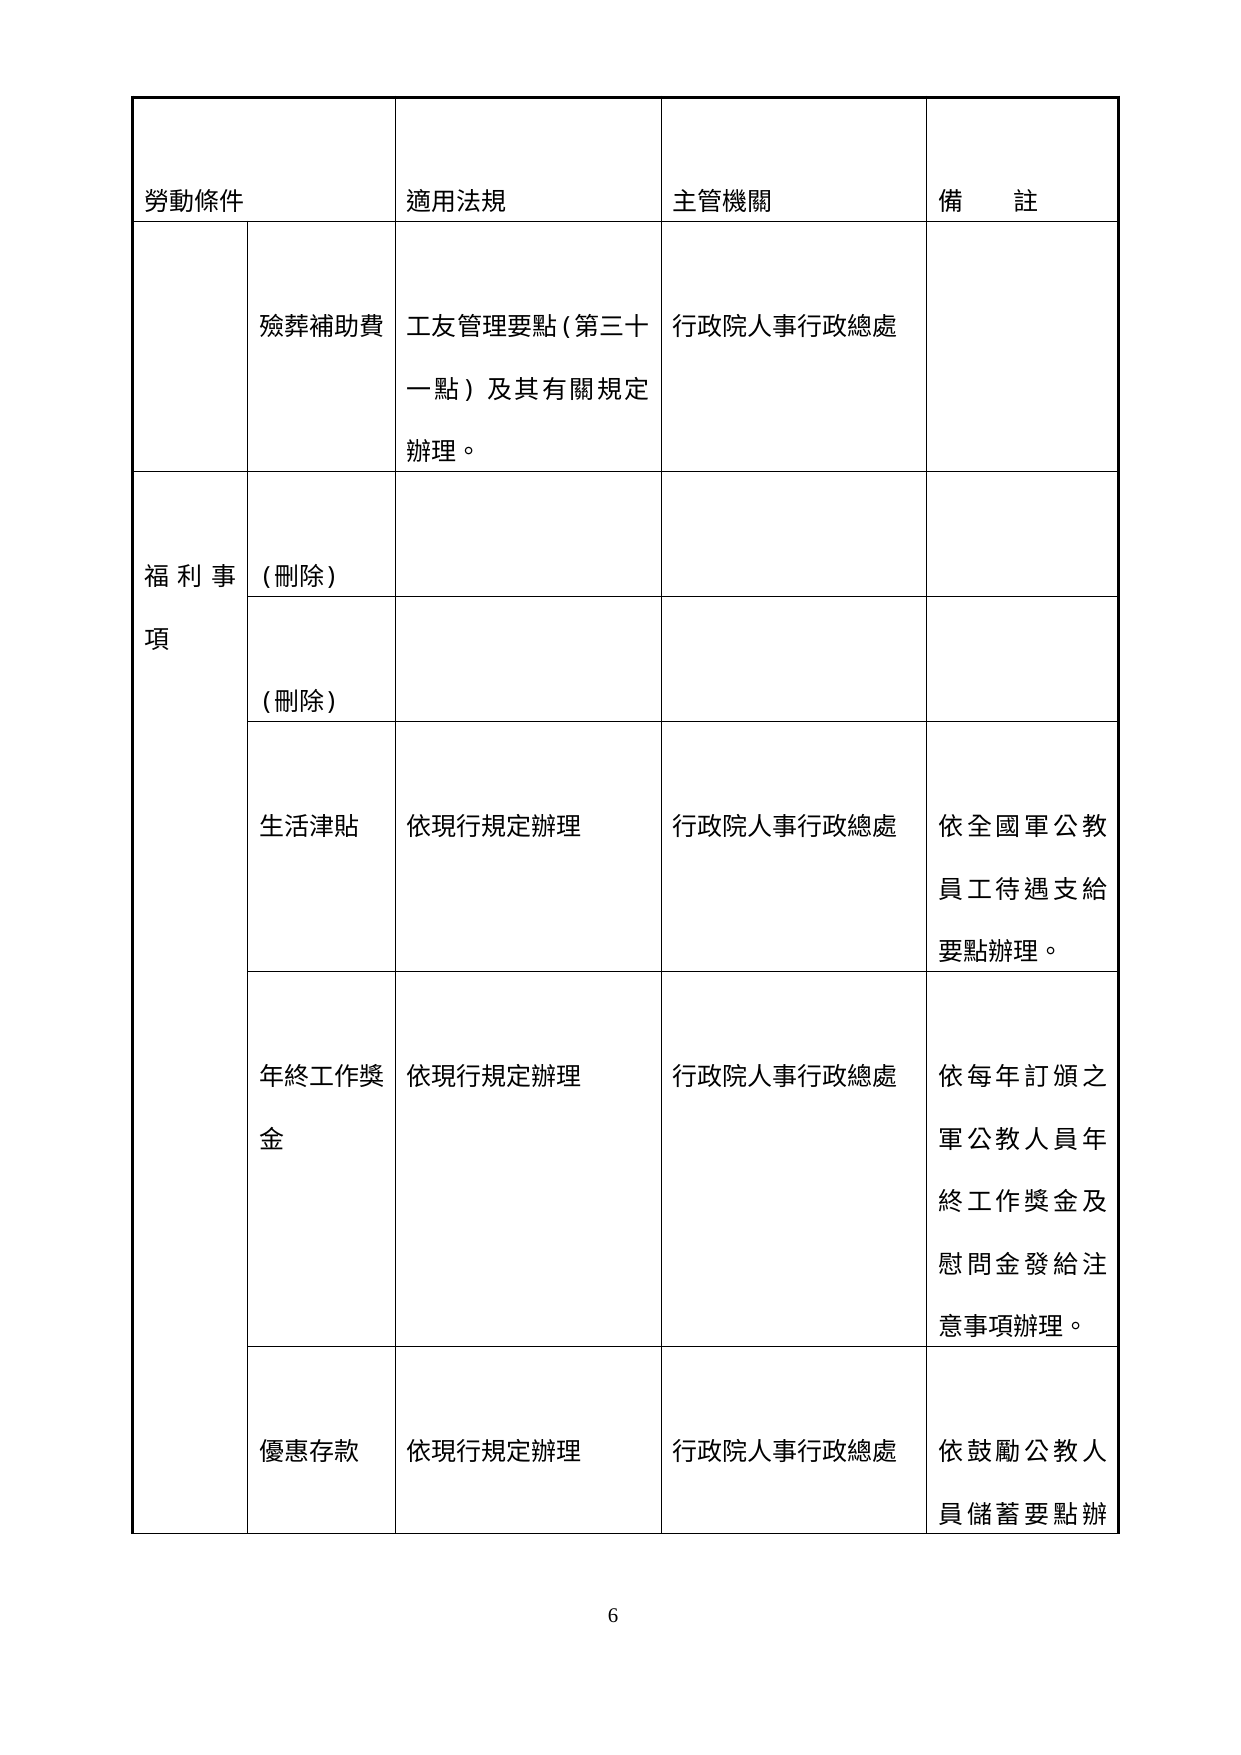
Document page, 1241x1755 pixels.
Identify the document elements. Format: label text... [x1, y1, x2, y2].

table_cell 依現行規定辦理 [396, 722, 661, 971]
table_cell 行政院人事行政總處 [662, 222, 926, 471]
table_cell [662, 472, 926, 596]
table_cell [396, 597, 661, 721]
table_cell 工友管理要點(第三十一點) 及其有關規定辦理。 [396, 222, 661, 471]
table_header 備 註 [927, 99, 1117, 221]
table_cell [927, 597, 1117, 721]
table_cell [396, 472, 661, 596]
table_header 主管機關 [662, 99, 926, 221]
table_cell 行政院人事行政總處 [662, 972, 926, 1346]
table_cell 依鼓勵公教人員儲蓄要點辦 [927, 1347, 1117, 1533]
table_cell [662, 597, 926, 721]
table_cell 殮葬補助費 [248, 222, 395, 471]
table_cell (刪除) [248, 597, 395, 721]
table_cell 優惠存款 [248, 1347, 395, 1533]
table_cell 福利事項 [134, 472, 247, 1533]
table_cell [134, 222, 247, 471]
table_cell [927, 222, 1117, 471]
table_cell 年終工作獎金 [248, 972, 395, 1346]
table_cell 依每年訂頒之軍公教人員年終工作獎金及慰問金發給注意事項辦理。 [927, 972, 1117, 1346]
table_cell [927, 472, 1117, 596]
table_cell (刪除) [248, 472, 395, 596]
table_header 適用法規 [396, 99, 661, 221]
table_header 勞動條件 [134, 99, 395, 221]
table_cell 行政院人事行政總處 [662, 722, 926, 971]
table_cell 依現行規定辦理 [396, 1347, 661, 1533]
table_cell 依全國軍公教員工待遇支給要點辦理。 [927, 722, 1117, 971]
table_cell 依現行規定辦理 [396, 972, 661, 1346]
table_cell 生活津貼 [248, 722, 395, 971]
table_cell 行政院人事行政總處 [662, 1347, 926, 1533]
